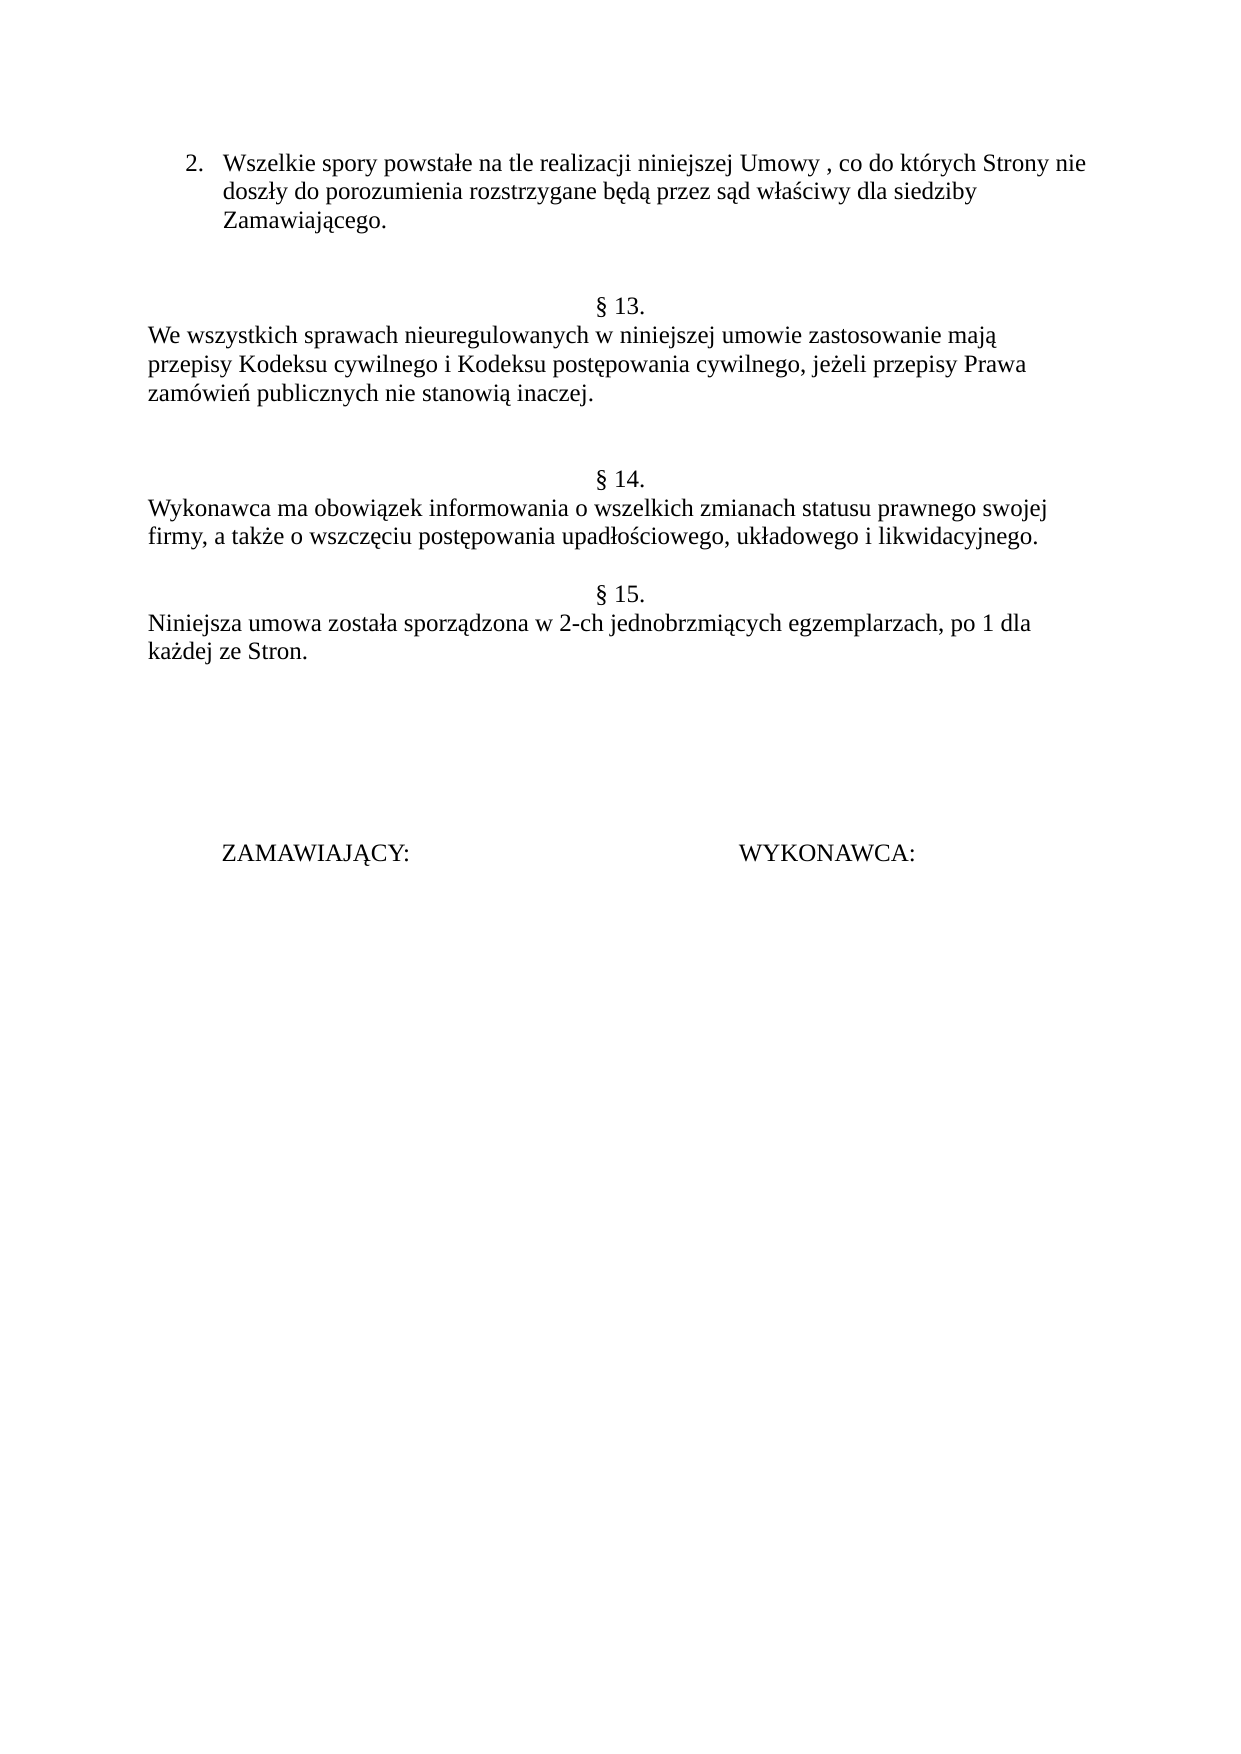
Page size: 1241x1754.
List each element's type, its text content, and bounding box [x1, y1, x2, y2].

text We wszystkich sprawach nieuregulowanych w niniejszej umowie zastosowanie mają przepisy Kodeksu cywilnego i Kodeksu postępowania cywilnego, jeżeli przepisy Prawa zamówień publicznych nie stanowią inaczej. [148, 320, 1092, 406]
text § 15. [148, 579, 1092, 608]
text Wykonawca ma obowiązek informowania o wszelkich zmianach statusu prawnego swojej firmy, a także o wszczęciu postępowania upadłościowego, układowego i likwidacyjnego. [148, 493, 1092, 550]
text § 13. [148, 291, 1092, 320]
list Wszelkie spory powstałe na tle realizacji niniejszej Umowy , co do których Strony nie doszły do porozumienia rozstrzygane będą przez sąd właściwy dla siedziby Zamawiającego. [185, 148, 1092, 234]
text ZAMAWIAJĄCY: WYKONAWCA: [148, 838, 1092, 866]
text § 14. [148, 464, 1092, 493]
text Niniejsza umowa została sporządzona w 2-ch jednobrzmiących egzemplarzach, po 1 dla każdej ze Stron. [148, 608, 1092, 665]
